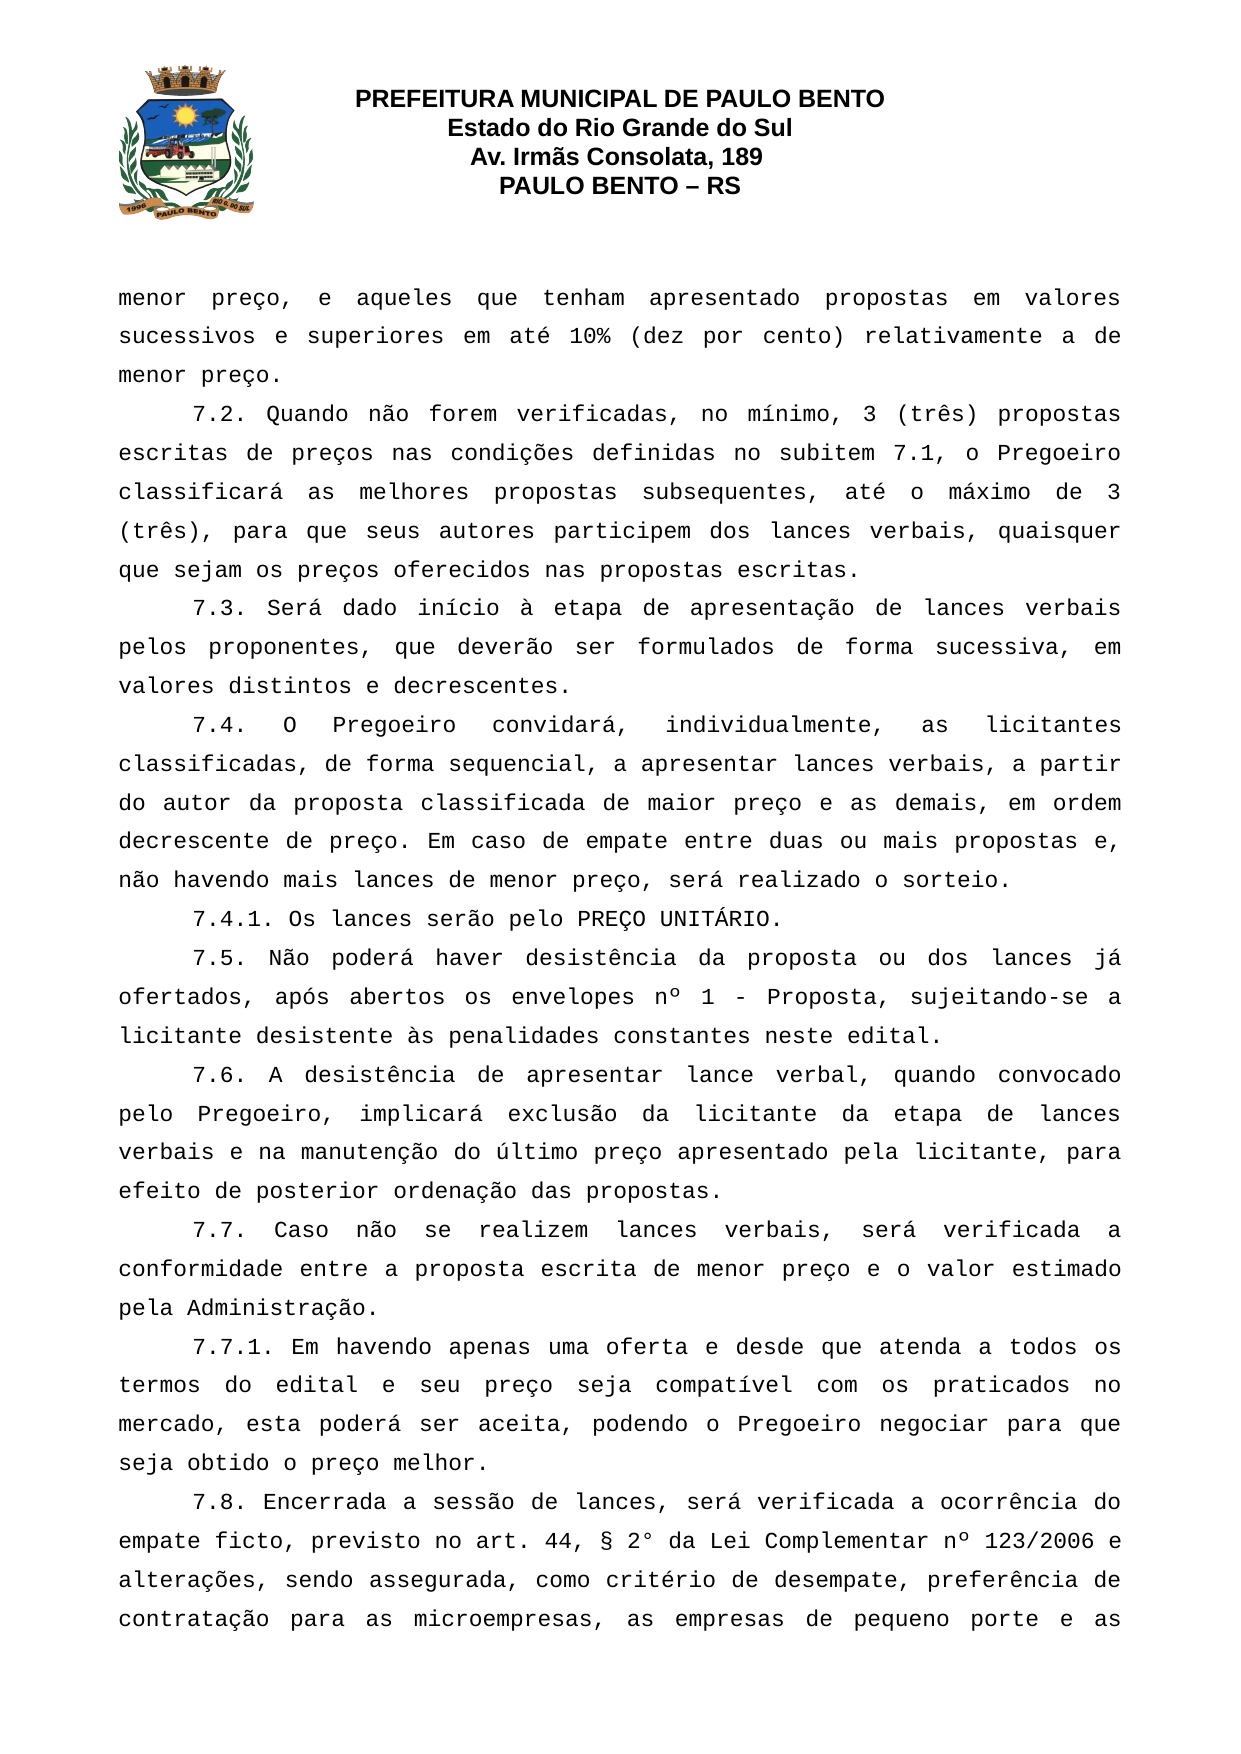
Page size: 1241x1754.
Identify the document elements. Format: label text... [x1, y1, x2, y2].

picture [118, 65, 254, 220]
text 7.7. Caso não se realizem lances verbais, será verificada a conformidade entre a proposta escrita de menor preço e o valor estimado pela Administração. [118, 1218, 1122, 1322]
text 7.8. Encerrada a sessão de lances, será verificada a ocorrência do empate ficto, previsto no art. 44, § 2° da Lei Complementar nº 123/2006 e alterações, sendo assegurada, como critério de desempate, preferência de contratação para as microempresas, as empresas de pequeno porte e as [118, 1490, 1122, 1633]
text 7.6. A desistência de apresentar lance verbal, quando convocado pelo Pregoeiro, implicará exclusão da licitante da etapa de lances verbais e na manutenção do último preço apresentado pela licitante, para efeito de posterior ordenação das propostas. [118, 1063, 1122, 1206]
text menor preço, e aqueles que tenham apresentado propostas em valores sucessivos e superiores em até 10% (dez por cento) relativamente a de menor preço. [118, 286, 1122, 389]
text 7.7.1. Em havendo apenas uma oferta e desde que atenda a todos os termos do edital e seu preço seja compatível com os praticados no mercado, esta poderá ser aceita, podendo o Pregoeiro negociar para que seja obtido o preço melhor. [118, 1335, 1122, 1477]
text 7.4. O Pregoeiro convidará, individualmente, as licitantes classificadas, de forma sequencial, a apresentar lances verbais, a partir do autor da proposta classificada de maior preço e as demais, em ordem decrescente de preço. Em caso de empate entre duas ou mais propostas e, não havendo mais lances de menor preço, será realizado o sorteio. [118, 713, 1122, 895]
text 7.5. Não poderá haver desistência da proposta ou dos lances já ofertados, após abertos os envelopes nº 1 - Proposta, sujeitando-se a licitante desistente às penalidades constantes neste edital. [118, 946, 1122, 1050]
text 7.2. Quando não forem verificadas, no mínimo, 3 (três) propostas escritas de preços nas condições definidas no subitem 7.1, o Pregoeiro classificará as melhores propostas subsequentes, até o máximo de 3 (três), para que seus autores participem dos lances verbais, quaisquer que sejam os preços oferecidos nas propostas escritas. [118, 402, 1122, 584]
text 7.4.1. Os lances serão pelo PREÇO UNITÁRIO. [118, 908, 1122, 933]
text 7.3. Será dado início à etapa de apresentação de lances verbais pelos proponentes, que deverão ser formulados de forma sucessiva, em valores distintos e decrescentes. [118, 597, 1122, 700]
